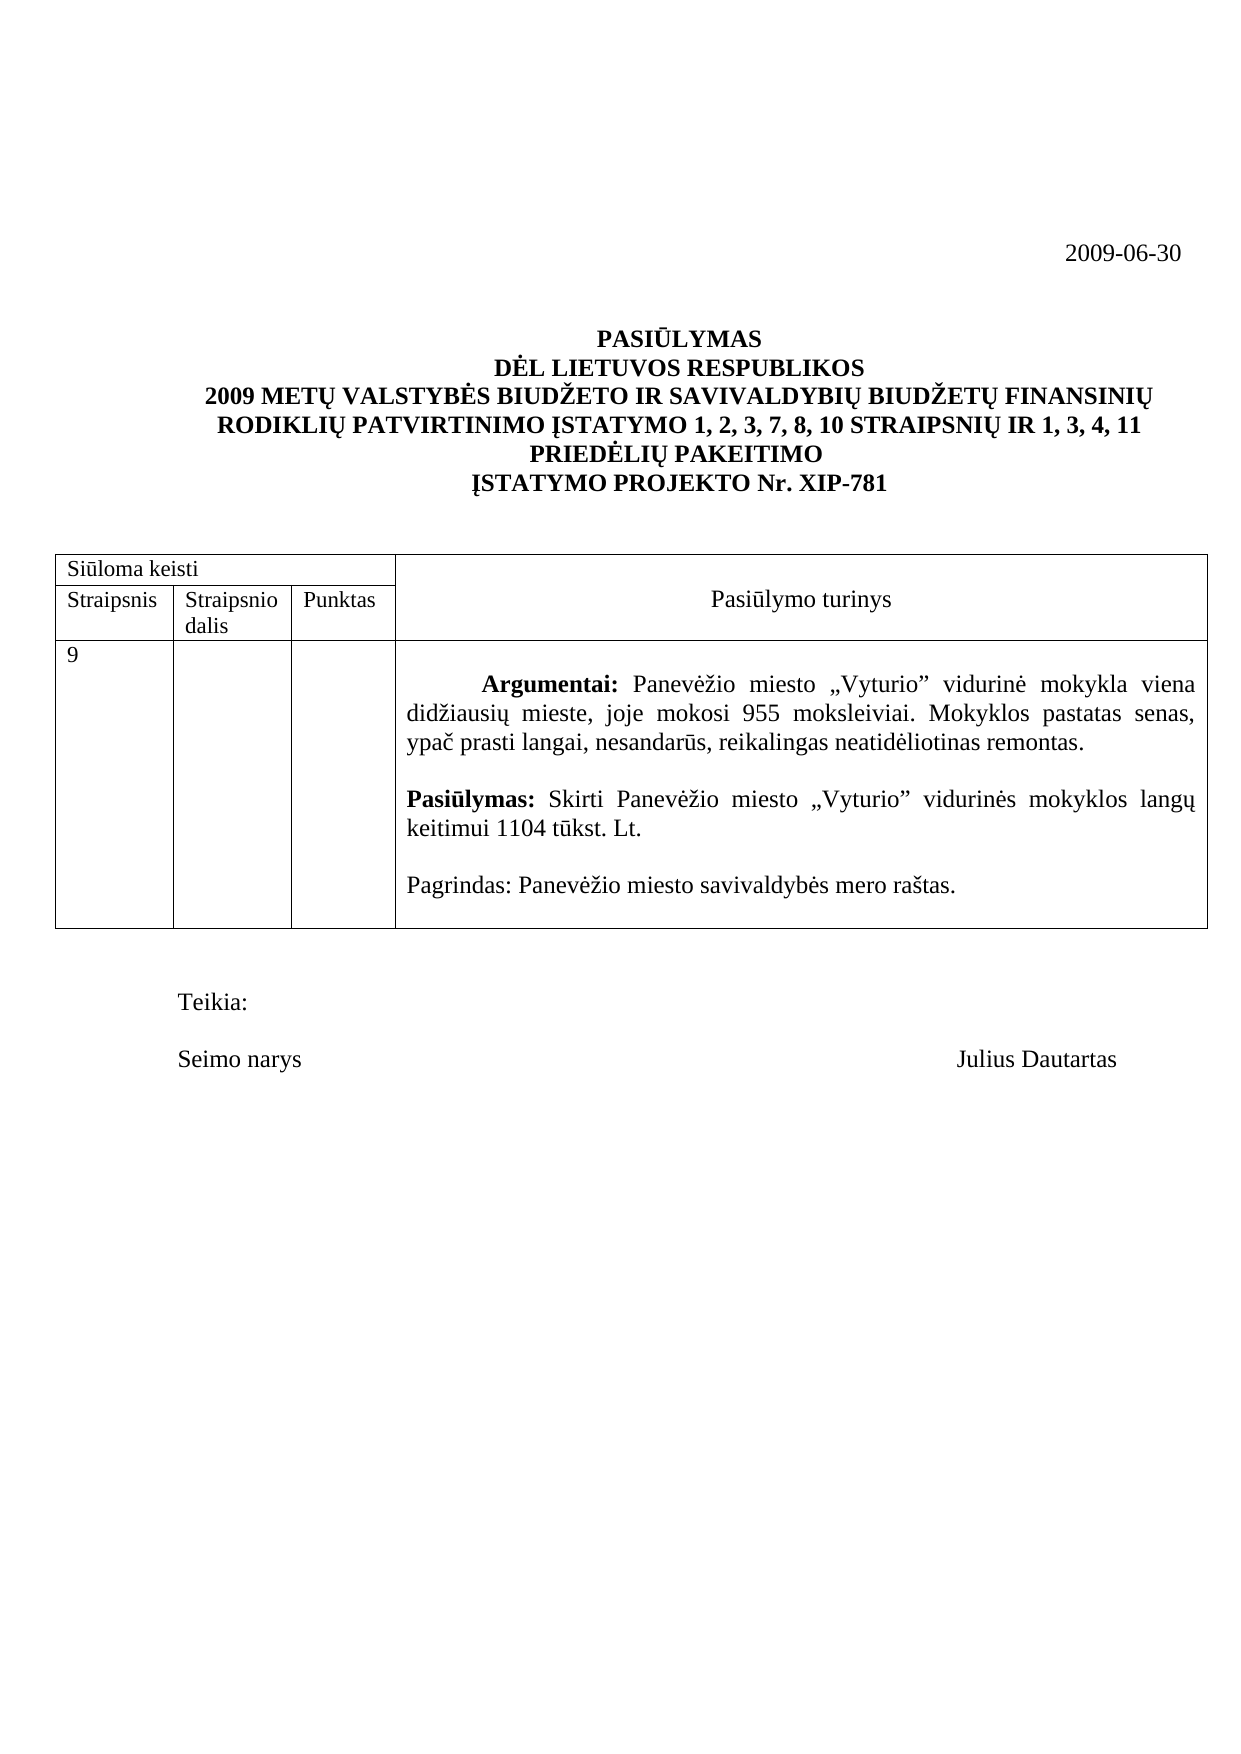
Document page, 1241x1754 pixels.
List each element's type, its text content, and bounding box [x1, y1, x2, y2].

text ĮSTATYMO PROJEKTO Nr. XIP-781 [177, 468, 1181, 496]
table_cell 9 [56, 641, 173, 928]
text Seimo narys Julius Dautartas [177, 1044, 1181, 1073]
text DĖL LIETUVOS RESPUBLIKOS [177, 353, 1181, 381]
text 2009-06-30 [177, 209, 1181, 266]
table_cell [174, 641, 291, 928]
text Teikia: [177, 987, 1181, 1015]
text PASIŪLYMAS [177, 324, 1181, 353]
table_cell Straipsnis [56, 586, 173, 639]
table_cell Argumentai: Panevėžio miesto „Vyturio” vidurinė mokykla viena didžiausių mieste, joje mokosi 955 moksleiviai. Mokyklos pastatas senas, ypač prasti langai, nesandarūs, reikalingas neatidėliotinas remontas. Pasiūlymas: Skirti Panevėžio miesto „Vyturio” vidurinės mokyklos langų keitimui 1104 tūkst. Lt. Pagrindas: Panevėžio miesto savivaldybės mero raštas. [396, 641, 1207, 928]
table_cell [292, 641, 395, 928]
table_cell Punktas [292, 586, 395, 639]
table_cell Straipsnio dalis [174, 586, 291, 639]
table_header Siūloma keisti [56, 555, 395, 585]
text 2009 METŲ VALSTYBĖS BIUDŽETO IR SAVIVALDYBIŲ BIUDŽETŲ FINANSINIŲ RODIKLIŲ PATVIRTINIMO įstatymo 1, 2, 3, 7, 8, 10 STRAIPSNIŲ IR 1, 3, 4, 11 PRIEDĖLIŲ pakeitimo [177, 381, 1181, 468]
table_header Pasiūlymo turinys [396, 555, 1207, 639]
